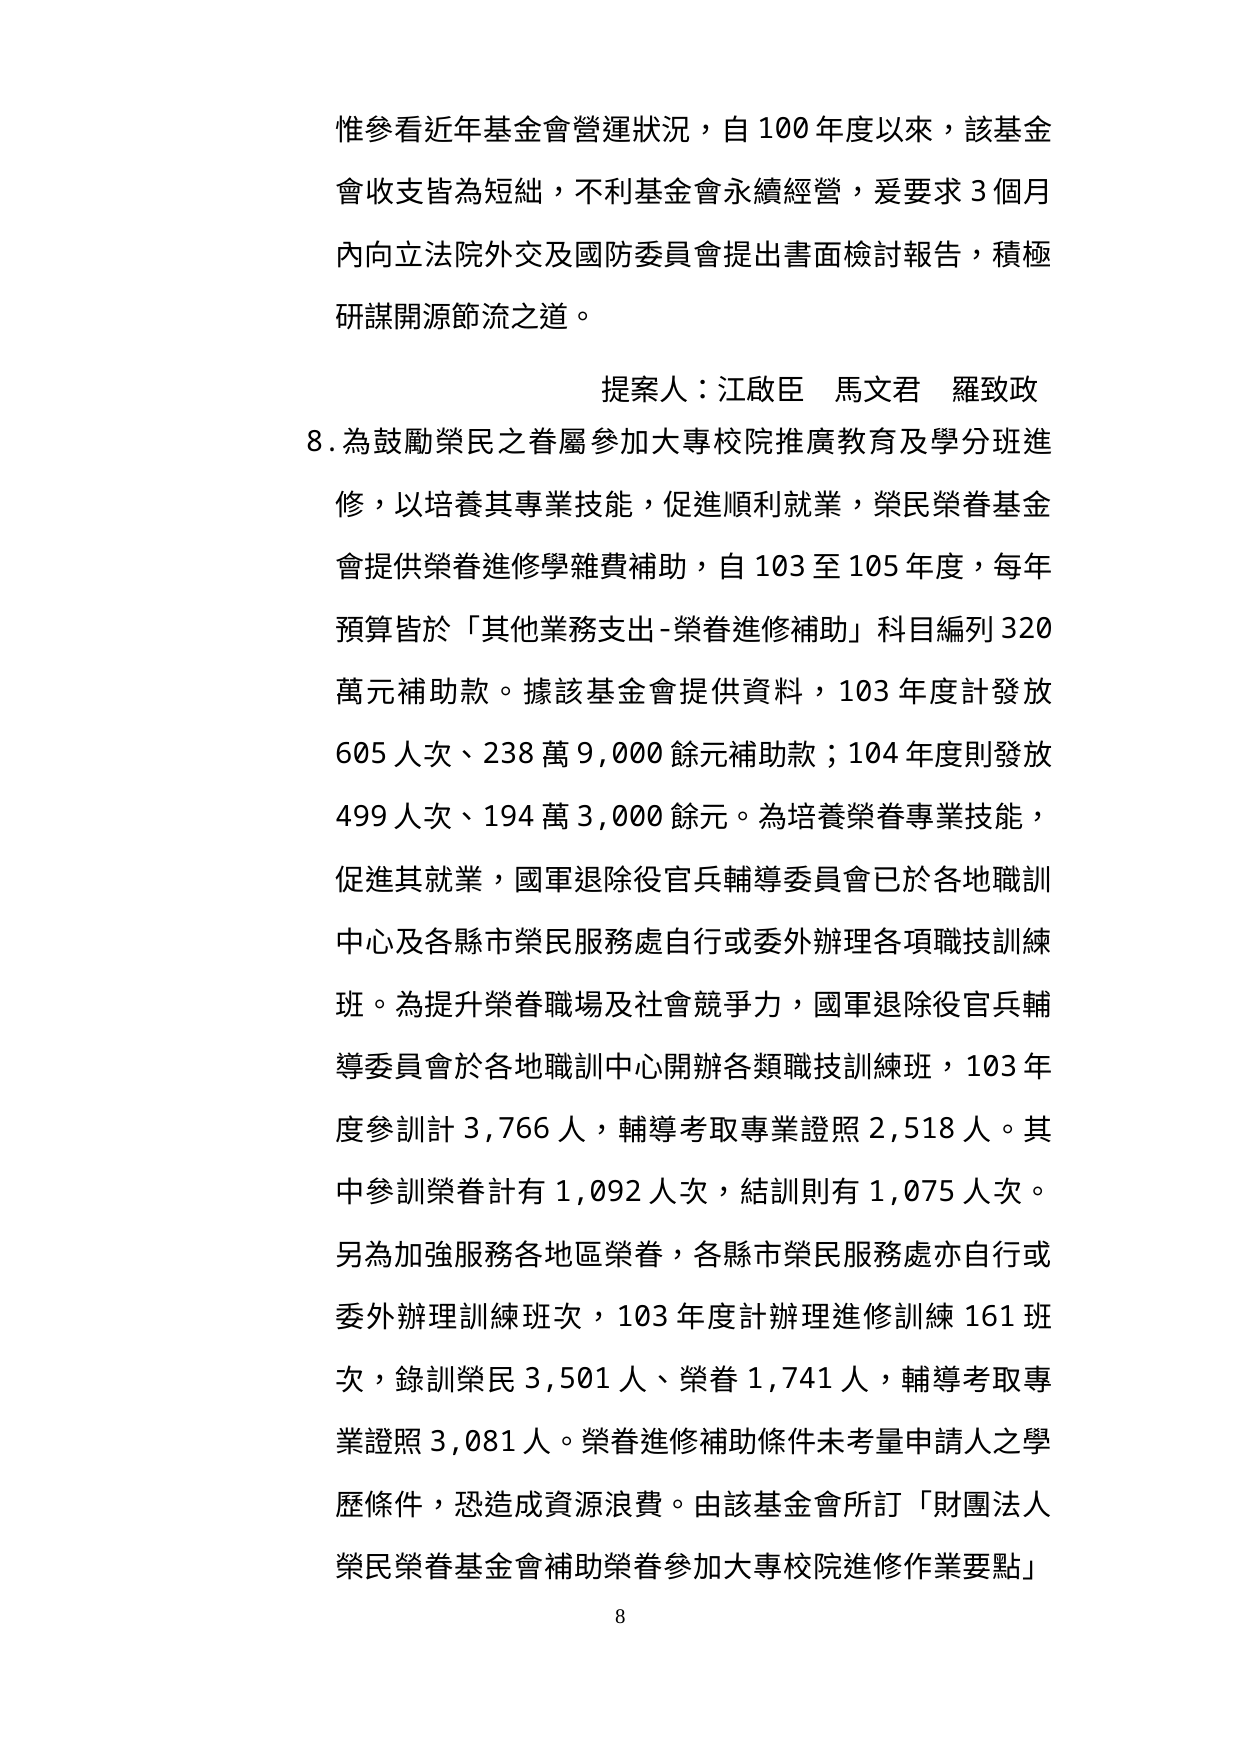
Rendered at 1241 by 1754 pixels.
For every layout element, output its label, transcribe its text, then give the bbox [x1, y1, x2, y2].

text 8.為鼓勵榮民之眷屬參加大專校院推廣教育及學分班進修，以培養其專業技能，促進順利就業，榮民榮眷基金會提供榮眷進修學雜費補助，自103至105年度，每年預算皆於「其他業務支出-榮眷進修補助」科目編列320萬元補助款。據該基金會提供資料，103年度計發放605人次、238萬9,000餘元補助款；104年度則發放499人次、194萬3,000餘元。為培養榮眷專業技能，促進其就業，國軍退除役官兵輔導委員會已於各地職訓中心及各縣市榮民服務處自行或委外辦理各項職技訓練班。為提升榮眷職場及社會競爭力，國軍退除役官兵輔導委員會於各地職訓中心開辦各類職技訓練班，103年度參訓計3,766人，輔導考取專業證照2,518人。其中參訓榮眷計有1,092人次，結訓則有1,075人次。另為加強服務各地區榮眷，各縣市榮民服務處亦自行或委外辦理訓練班次，103年度計辦理進修訓練161班次，錄訓榮民3,501人、榮眷1,741人，輔導考取專業證照3,081人。榮眷進修補助條件未考量申請人之學歷條件，恐造成資源浪費。由該基金會所訂「財團法人榮民榮眷基金會補助榮眷參加大專校院進修作業要點」 [306, 409, 1053, 1596]
text 提案人：江啟臣 馬文君 羅致政 [601, 346, 1053, 409]
text 惟參看近年基金會營運狀況，自100年度以來，該基金會收支皆為短絀，不利基金會永續經營，爰要求3個月內向立法院外交及國防委員會提出書面檢討報告，積極研謀開源節流之道。 [306, 96, 1053, 346]
